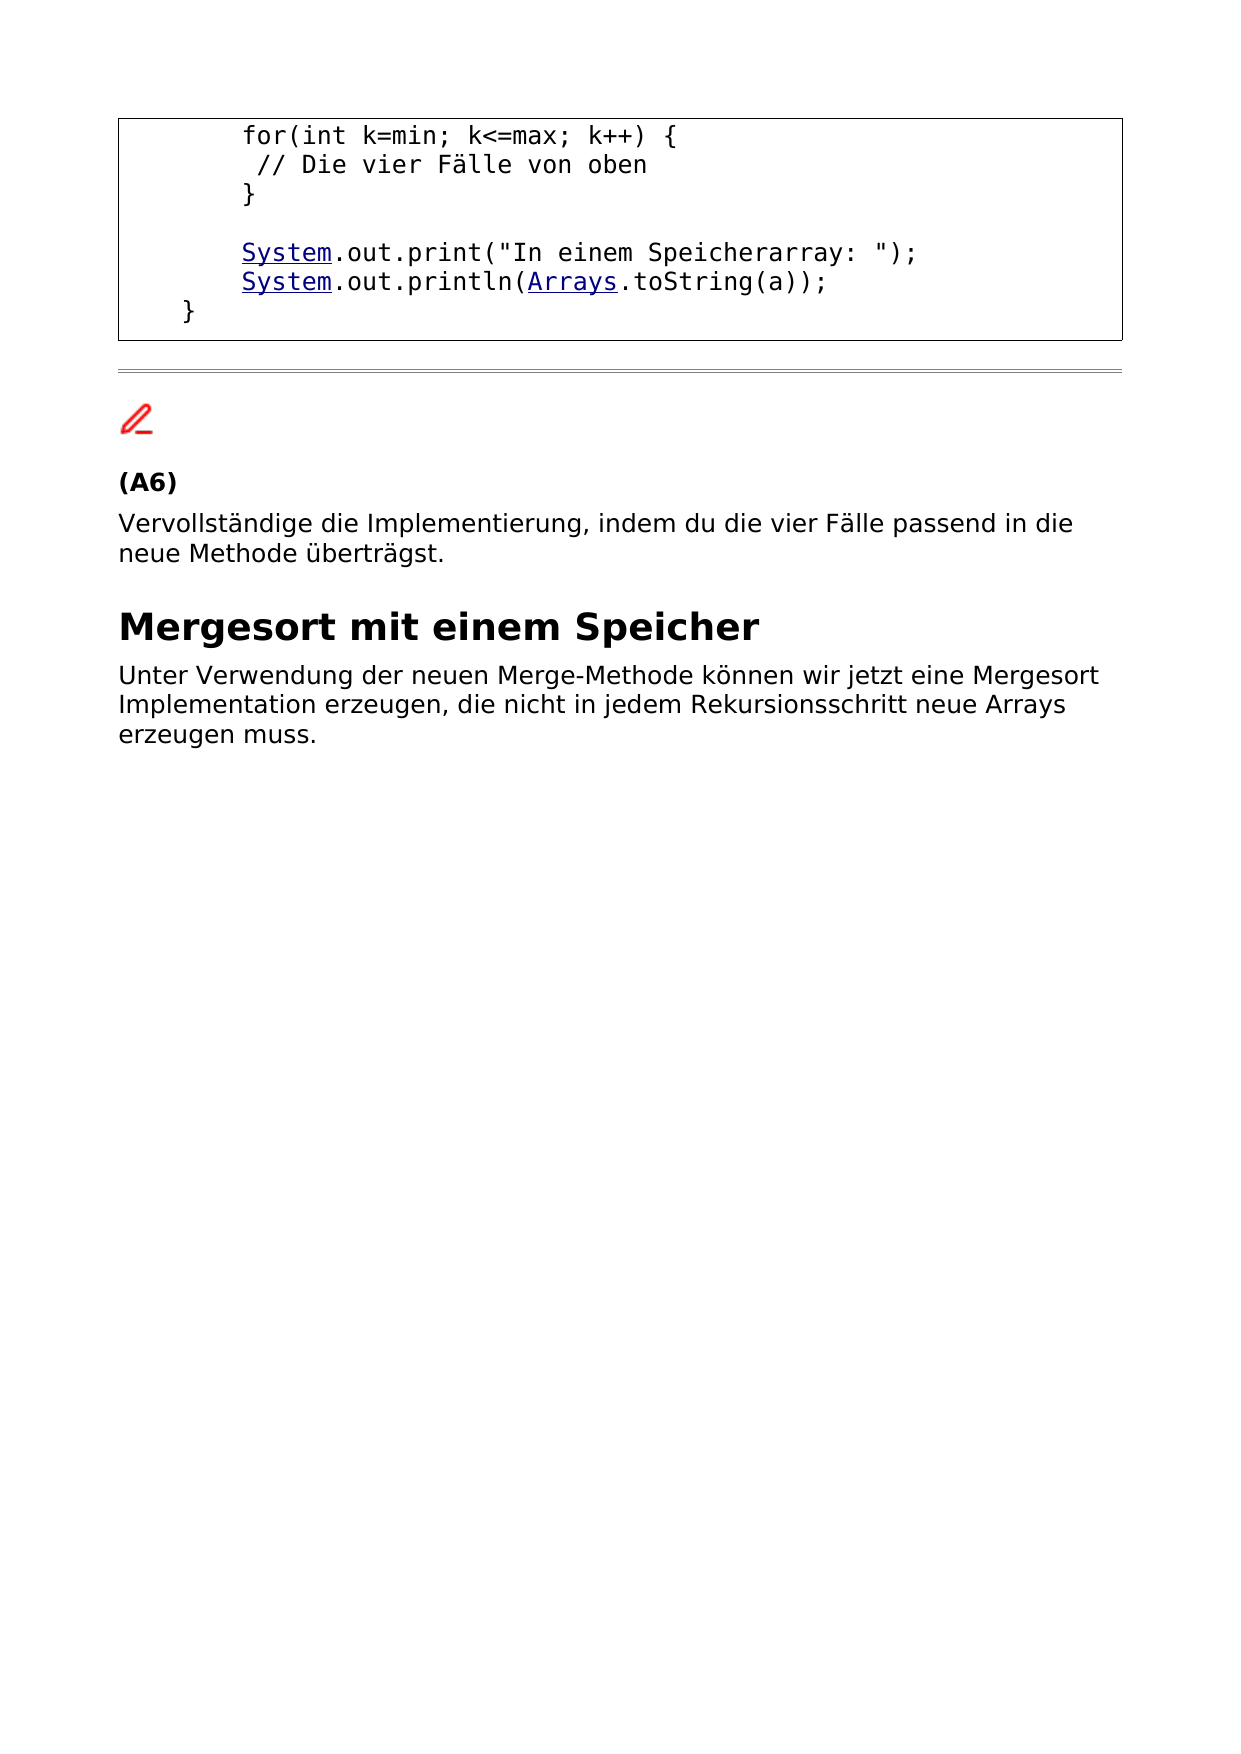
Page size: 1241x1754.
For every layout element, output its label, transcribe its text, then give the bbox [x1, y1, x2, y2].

picture [118, 401, 156, 439]
table_header for(int k=min; k<=max; k++) { // Die vier Fälle von oben } System.out.print("In einem Speicherarray: "); System.out.println(Arrays.toString(a)); } [119, 119, 1122, 340]
text Vervollständige die Implementierung, indem du die vier Fälle passend in die neue Methode überträgst. [118, 509, 1122, 568]
subtitle (A6) [118, 468, 1122, 497]
text Unter Verwendung der neuen Merge-Methode können wir jetzt eine Mergesort Implementation erzeugen, die nicht in jedem Rekursionsschritt neue Arrays erzeugen muss. [118, 662, 1122, 749]
subtitle Mergesort mit einem Speicher [118, 605, 1122, 649]
